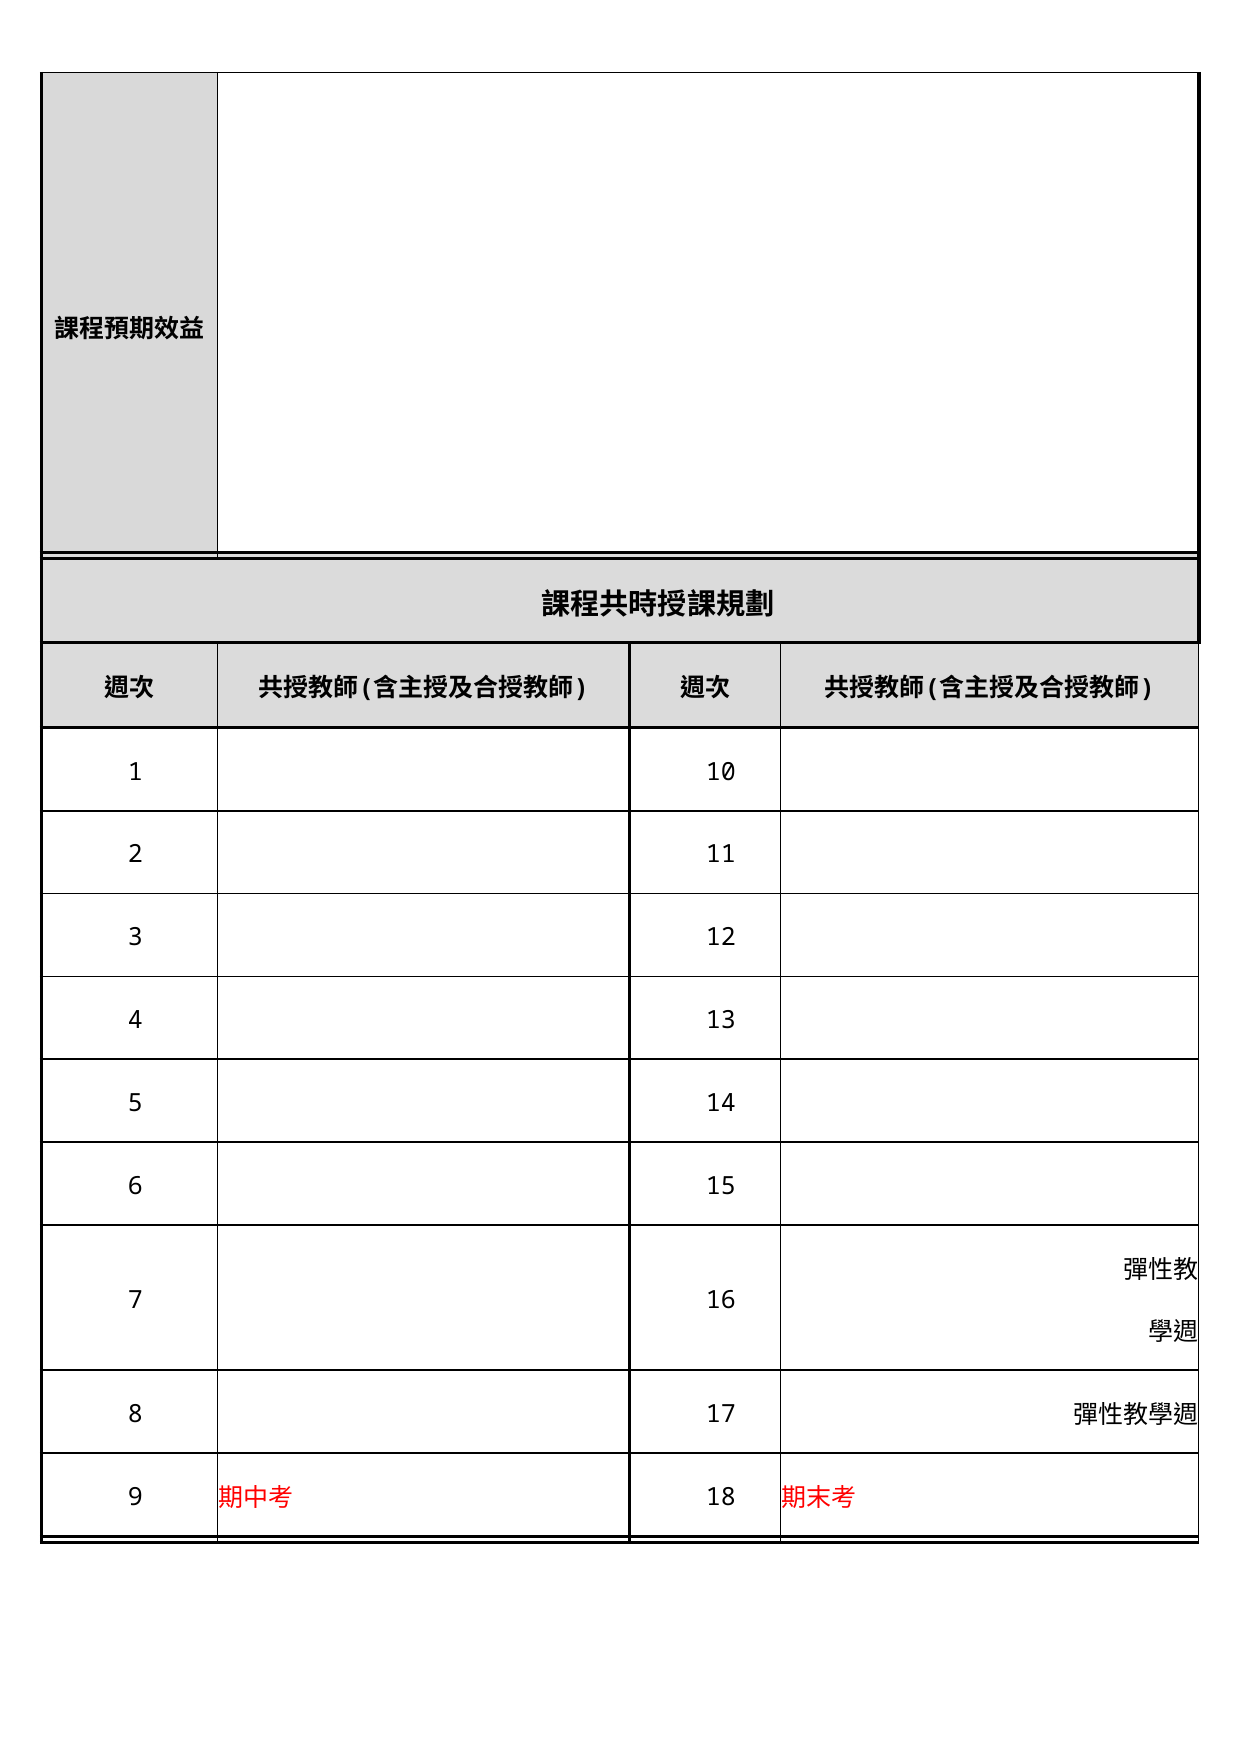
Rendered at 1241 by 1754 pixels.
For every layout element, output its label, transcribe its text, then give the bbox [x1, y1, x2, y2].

table_cell 10 [631, 729, 780, 810]
table_cell [781, 894, 1198, 976]
table_cell 11 [631, 812, 780, 893]
table_cell 期中考 [218, 1454, 628, 1535]
table_cell 4 [43, 977, 217, 1058]
table_cell [781, 977, 1198, 1058]
table_cell [218, 812, 628, 893]
table_cell 16 [631, 1226, 780, 1369]
table_cell 3 [43, 894, 217, 976]
table_cell [781, 812, 1198, 893]
table_cell 期末考 [781, 1454, 1198, 1535]
table_cell [218, 1371, 628, 1452]
table_cell 課程預期效益 [43, 73, 217, 551]
table_cell 5 [43, 1060, 217, 1141]
table_cell [218, 894, 628, 976]
table_cell 2 [43, 812, 217, 893]
table_cell [781, 1143, 1198, 1224]
table_cell [218, 1226, 628, 1369]
table_cell 週次 [631, 644, 780, 726]
table_cell [218, 977, 628, 1058]
table_cell 彈性教學週 [781, 1226, 1198, 1369]
table_cell [218, 729, 628, 810]
table_cell 13 [631, 977, 780, 1058]
table_cell 1 [43, 729, 217, 810]
table_cell 共授教師(含主授及合授教師) [781, 644, 1198, 726]
table_cell 彈性教學週 [781, 1371, 1198, 1452]
table_cell 8 [43, 1371, 217, 1452]
table_cell 7 [43, 1226, 217, 1369]
table_cell 17 [631, 1371, 780, 1452]
table_cell [781, 1060, 1198, 1141]
table_cell 15 [631, 1143, 780, 1224]
table_cell [781, 729, 1198, 810]
table_cell [218, 73, 1197, 551]
table_cell 9 [43, 1454, 217, 1535]
table_cell [218, 1060, 628, 1141]
table_cell 12 [631, 894, 780, 976]
table_cell 14 [631, 1060, 780, 1141]
table_cell 共授教師(含主授及合授教師) [218, 644, 628, 726]
table_cell 課程共時授課規劃 [43, 560, 1197, 641]
table_cell 週次 [43, 644, 217, 726]
table_cell [218, 1143, 628, 1224]
table_cell 18 [631, 1454, 780, 1535]
table_cell 6 [43, 1143, 217, 1224]
